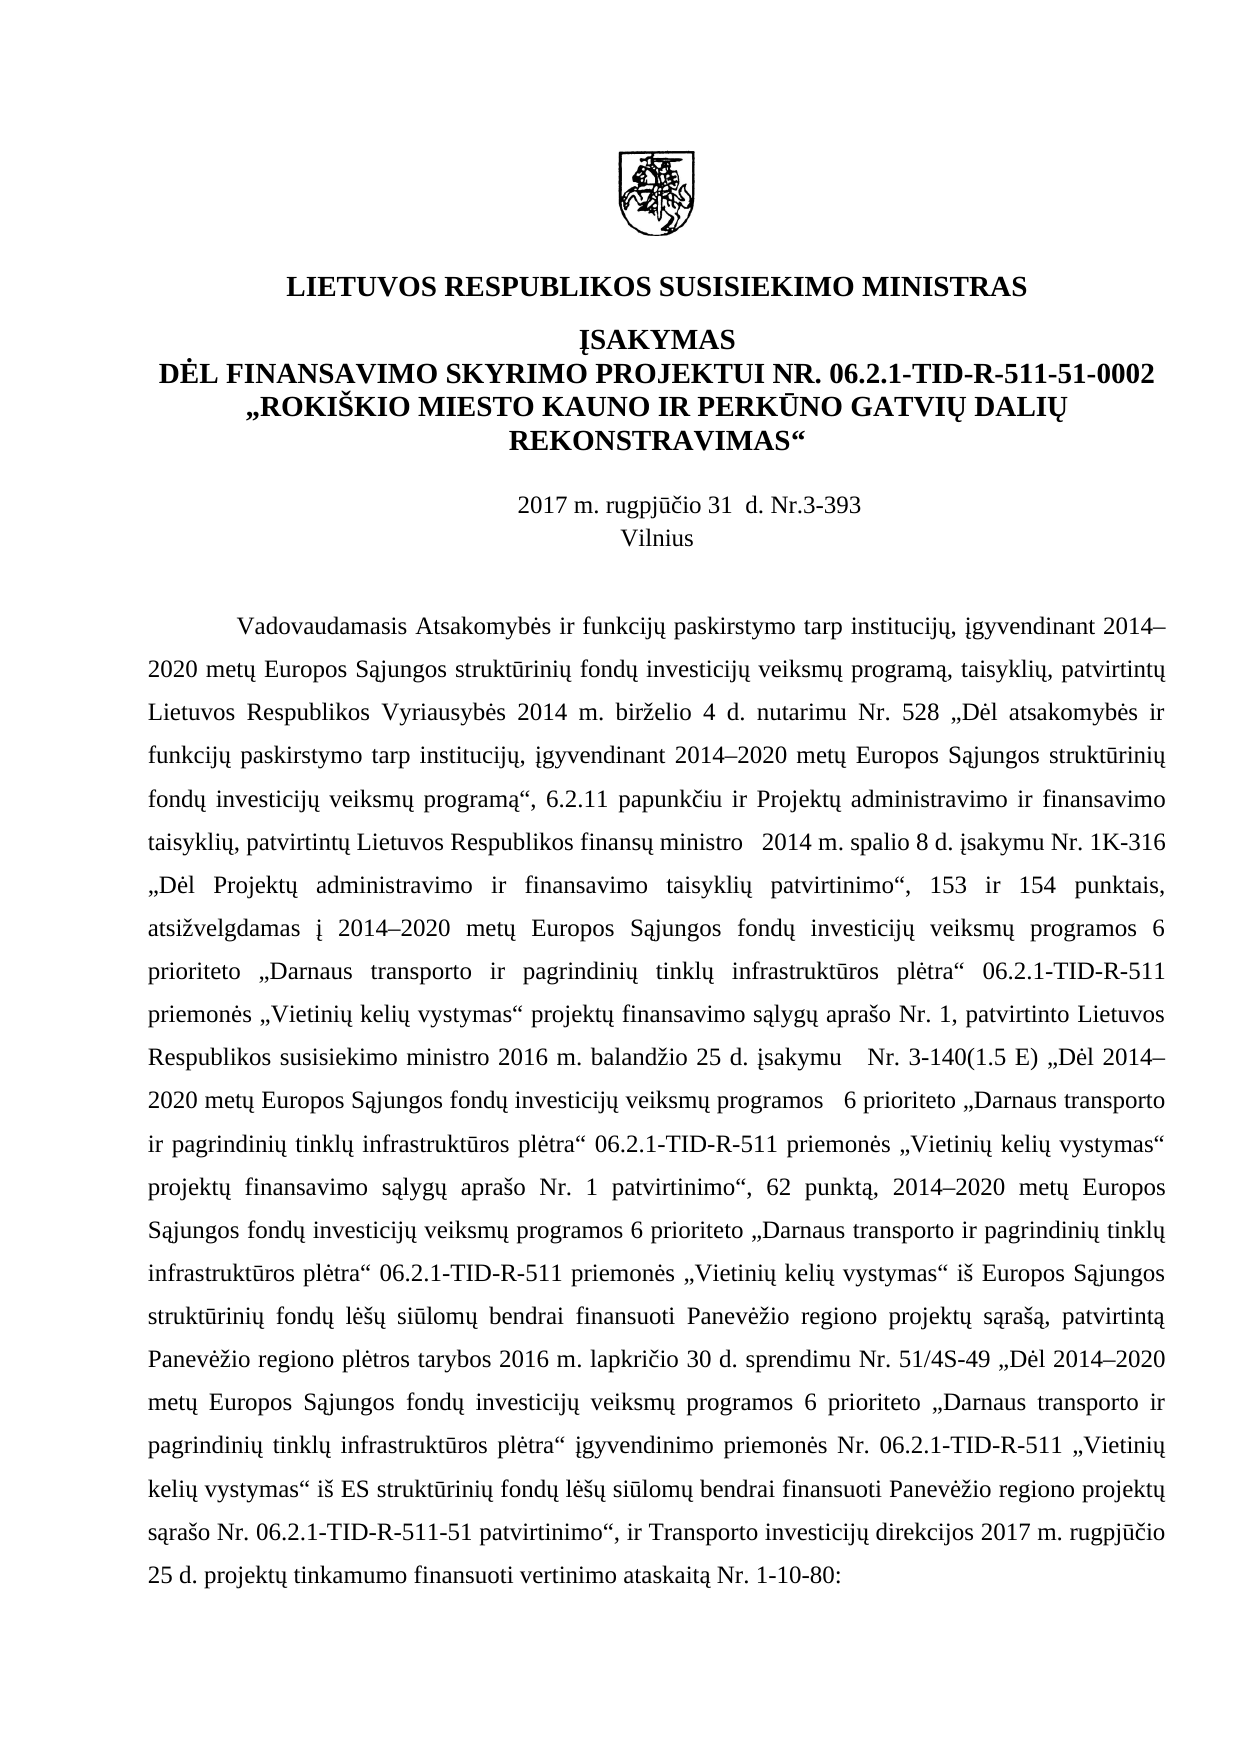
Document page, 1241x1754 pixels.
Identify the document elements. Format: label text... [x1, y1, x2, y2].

text Vadovaudamasis Atsakomybės ir funkcijų paskirstymo tarp institucijų, įgyvendinant 2014–2020 metų Europos Sąjungos struktūrinių fondų investicijų veiksmų programą, taisyklių, patvirtintų Lietuvos Respublikos Vyriausybės 2014 m. birželio 4 d. nutarimu Nr. 528 „Dėl atsakomybės ir funkcijų paskirstymo tarp institucijų, įgyvendinant 2014–2020 metų Europos Sąjungos struktūrinių fondų investicijų veiksmų programą“, 6.2.11 papunkčiu ir Projektų administravimo ir finansavimo taisyklių, patvirtintų Lietuvos Respublikos finansų ministro 2014 m. spalio 8 d. įsakymu Nr. 1K-316 „Dėl Projektų administravimo ir finansavimo taisyklių patvirtinimo“, 153 ir 154 punktais, atsižvelgdamas į 2014–2020 metų Europos Sąjungos fondų investicijų veiksmų programos 6 prioriteto „Darnaus transporto ir pagrindinių tinklų infrastruktūros plėtra“ 06.2.1-TID-R-511 priemonės „Vietinių kelių vystymas“ projektų finansavimo sąlygų aprašo Nr. 1, patvirtinto Lietuvos Respublikos susisiekimo ministro 2016 m. balandžio 25 d. įsakymu Nr. 3-140(1.5 E) „Dėl 2014–2020 metų Europos Sąjungos fondų investicijų veiksmų programos 6 prioriteto „Darnaus transporto ir pagrindinių tinklų infrastruktūros plėtra“ 06.2.1-TID-R-511 priemonės „Vietinių kelių vystymas“ projektų finansavimo sąlygų aprašo Nr. 1 patvirtinimo“, 62 punktą, 2014–2020 metų Europos Sąjungos fondų investicijų veiksmų programos 6 prioriteto „Darnaus transporto ir pagrindinių tinklų infrastruktūros plėtra“ 06.2.1-TID-R-511 priemonės „Vietinių kelių vystymas“ iš Europos Sąjungos struktūrinių fondų lėšų siūlomų bendrai finansuoti Panevėžio regiono projektų sąrašą, patvirtintą Panevėžio regiono plėtros tarybos 2016 m. lapkričio 30 d. sprendimu Nr. 51/4S-49 „Dėl 2014–2020 metų Europos Sąjungos fondų investicijų veiksmų programos 6 prioriteto „Darnaus transporto ir pagrindinių tinklų infrastruktūros plėtra“ įgyvendinimo priemonės Nr. 06.2.1-TID-R-511 „Vietinių kelių vystymas“ iš ES struktūrinių fondų lėšų siūlomų bendrai finansuoti Panevėžio regiono projektų sąrašo Nr. 06.2.1-TID-R-511-51 patvirtinimo“, ir Transporto investicijų direkcijos 2017 m. rugpjūčio 25 d. projektų tinkamumo finansuoti vertinimo ataskaitą Nr. 1-10-80: [148, 611, 1166, 1589]
text DĖL FINANSAVIMO SKYRIMO PROJEKTUI NR. 06.2.1-TID-R-511-51-0002 „ROKIŠKIO MIESTO KAUNO IR PERKŪNO GATVIŲ DALIŲ REKONSTRAVIMAS“ [148, 356, 1166, 456]
text 2017 m. rugpjūčio 31 d. Nr.3-393 [148, 490, 1166, 519]
text LIETUVOS RESPUBLIKOS SUSISIEKIMO MINISTRAS [148, 269, 1166, 303]
text ĮSAKYMAS [148, 322, 1166, 356]
text Vilnius [148, 523, 1166, 552]
